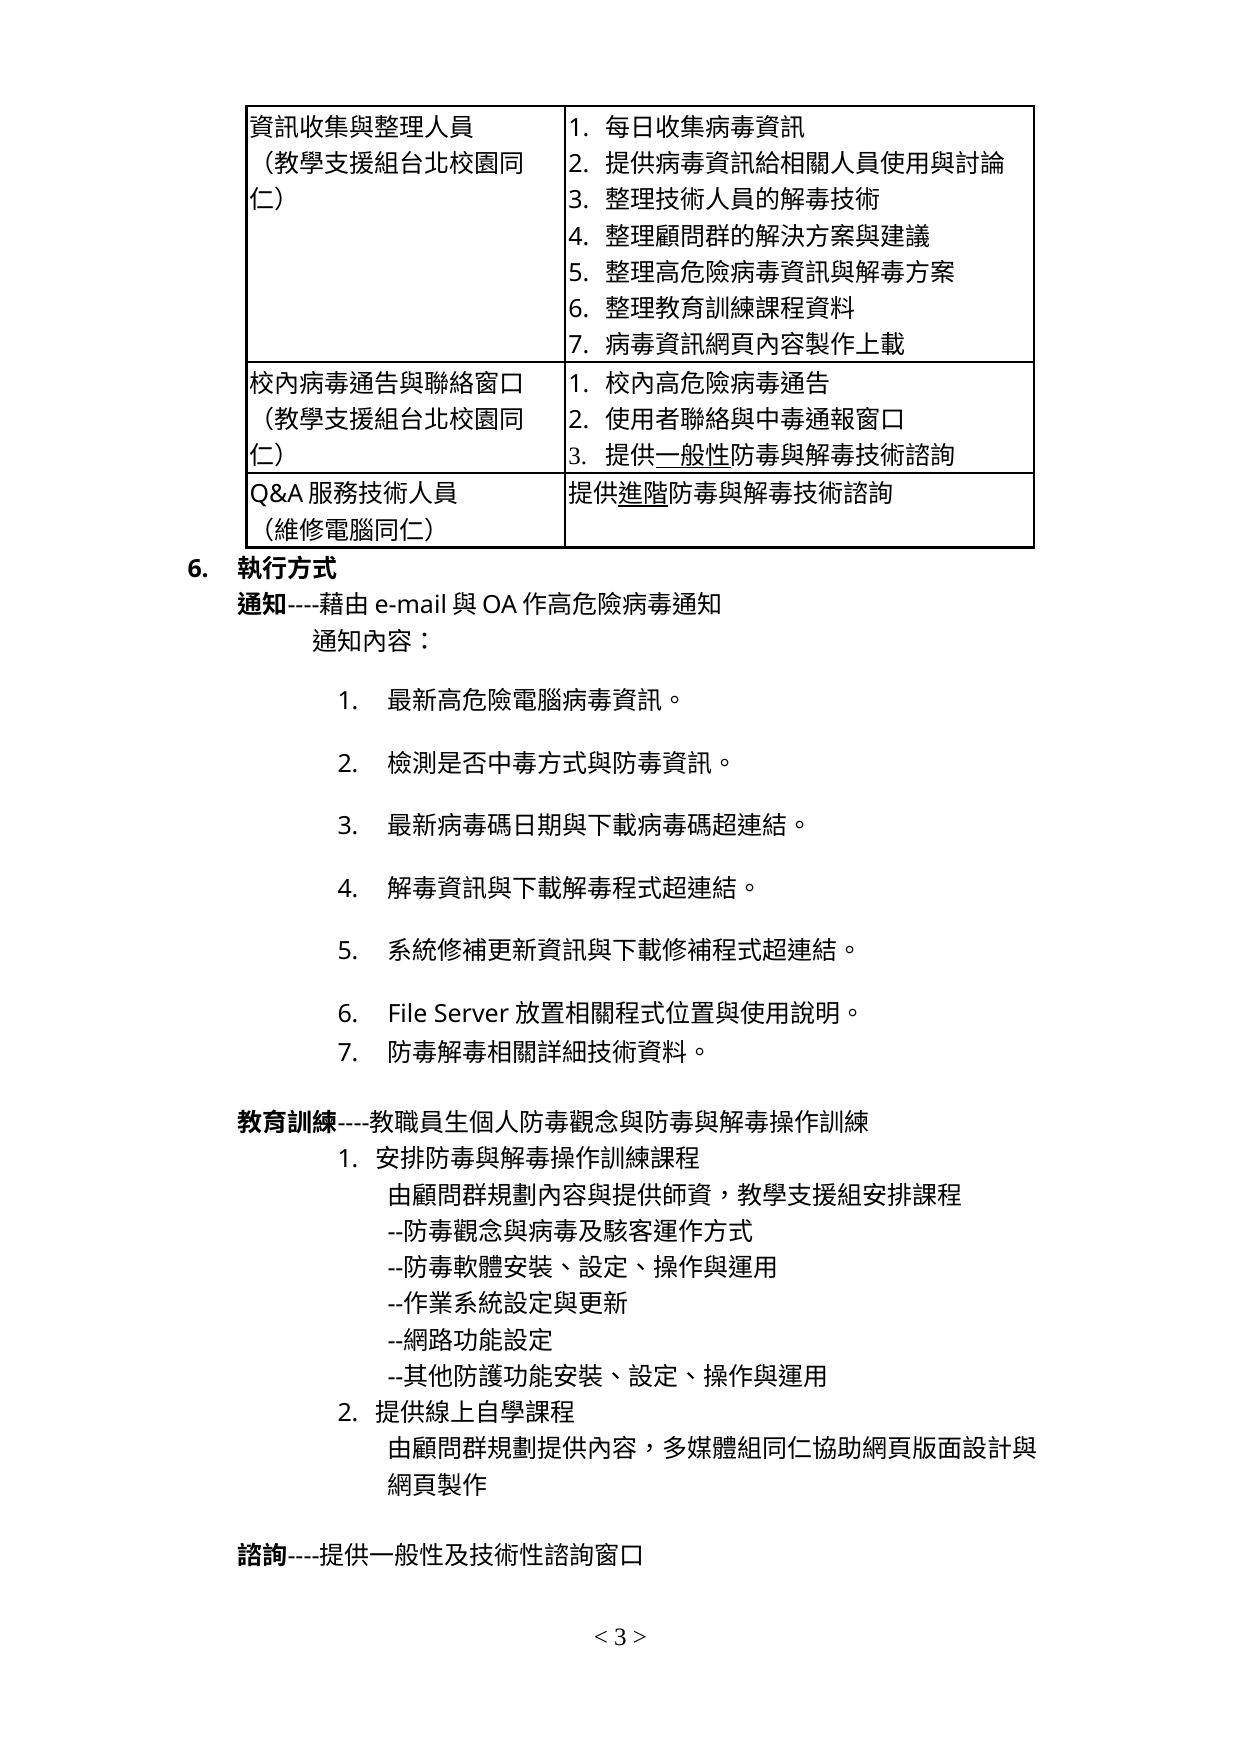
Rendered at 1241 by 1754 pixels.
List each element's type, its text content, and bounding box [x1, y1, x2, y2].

text 由顧問群規劃內容與提供師資，教學支援組安排課程 [387, 1175, 1053, 1211]
text --作業系統設定與更新 [387, 1284, 1053, 1320]
list 解毒資訊與下載解毒程式超連結。 [337, 845, 1053, 907]
text 由顧問群規劃提供內容，多媒體組同仁協助網頁版面設計與網頁製作 [387, 1429, 1053, 1501]
text 諮詢----提供一般性及技術性諮詢窗口 [237, 1535, 1053, 1572]
text --其他防護功能安裝、設定、操作與運用 [387, 1356, 1053, 1393]
text --網路功能設定 [387, 1320, 1053, 1356]
table_cell 每日收集病毒資訊 提供病毒資訊給相關人員使用與討論 整理技術人員的解毒技術 整理顧問群的解決方案與建議 整理高危險病毒資訊與解毒方案 整理教育訓練課程資料 病毒資訊網頁內容製作上載 [566, 107, 1033, 361]
list 提供線上自學課程 [337, 1393, 1053, 1429]
table_cell 校內病毒通告與聯絡窗口 （教學支援組台北校園同仁） [248, 363, 564, 472]
table_cell Q&A服務技術人員 （維修電腦同仁） [248, 474, 564, 546]
list 檢測是否中毒方式與防毒資訊。 [337, 720, 1053, 782]
text 通知----藉由e-mail與OA作高危險病毒通知 [237, 585, 1053, 621]
list 最新病毒碼日期與下載病毒碼超連結。 [337, 782, 1053, 845]
table_cell 資訊收集與整理人員 （教學支援組台北校園同仁） [248, 107, 564, 361]
text --防毒觀念與病毒及駭客運作方式 [387, 1211, 1053, 1248]
table_cell 校內高危險病毒通告 使用者聯絡與中毒通報窗口 提供一般性防毒與解毒技術諮詢 [566, 363, 1033, 472]
text 教育訓練----教職員生個人防毒觀念與防毒與解毒操作訓練 [237, 1103, 1053, 1139]
list 防毒解毒相關詳細技術資料。 [337, 1032, 1053, 1068]
text --防毒軟體安裝、設定、操作與運用 [387, 1248, 1053, 1284]
list 最新高危險電腦病毒資訊。 [337, 657, 1053, 720]
list 安排防毒與解毒操作訓練課程 [337, 1139, 1053, 1175]
table_cell 提供進階防毒與解毒技術諮詢 [566, 474, 1033, 546]
list 執行方式 [187, 548, 1053, 585]
list 系統修補更新資訊與下載修補程式超連結。 [337, 907, 1053, 970]
list File Server 放置相關程式位置與使用說明。 [337, 970, 1053, 1032]
text 通知內容： [312, 621, 1053, 657]
